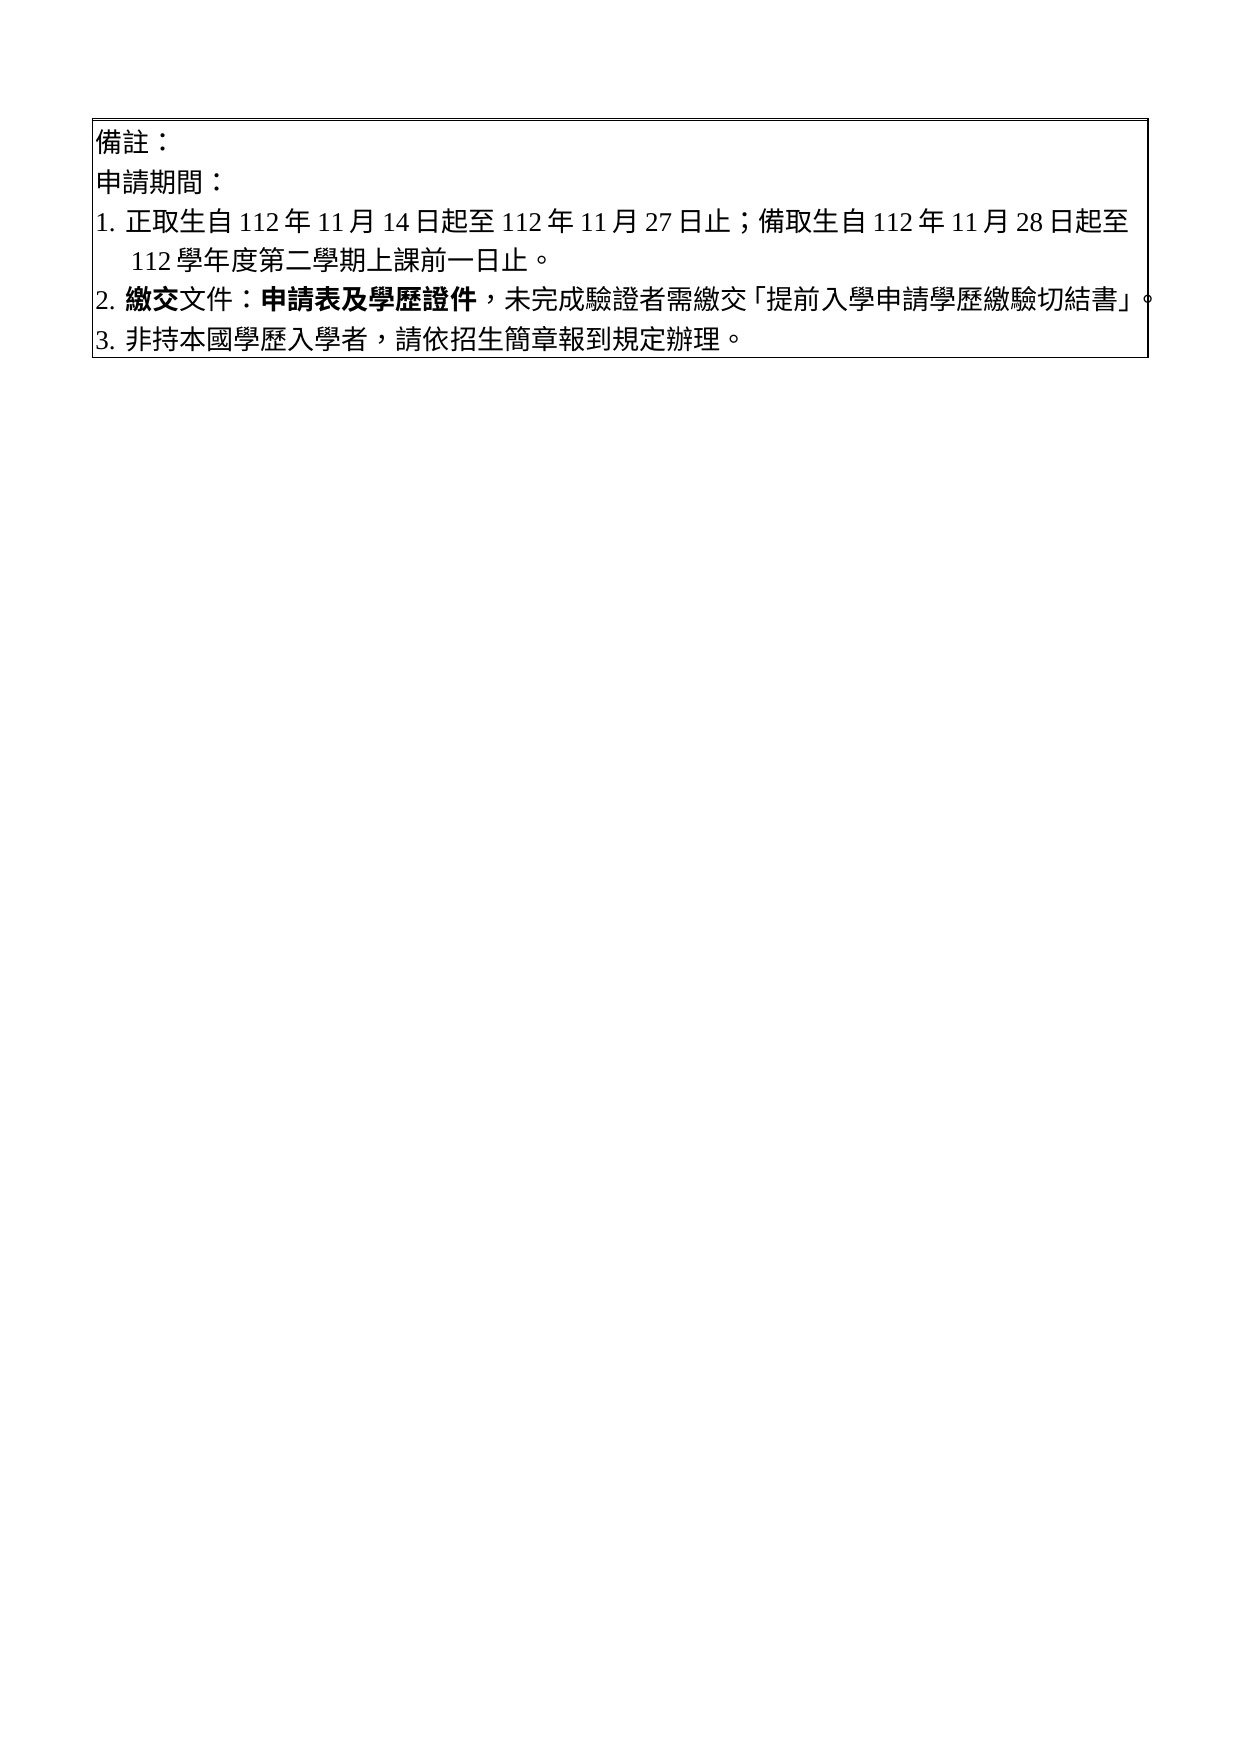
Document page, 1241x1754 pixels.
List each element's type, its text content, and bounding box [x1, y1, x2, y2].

table_cell 備註： 申請期間： 正取生自112年11月14日起至112年11月27日止；備取生自112年11月28日起至112學年度第二學期上課前一日止。 繳交文件：申請表及學歷證件，未完成驗證者需繳交「提前入學申請學歷繳驗切結書」。 非持本國學歷入學者，請依招生簡章報到規定辦理。 [93, 121, 1147, 357]
